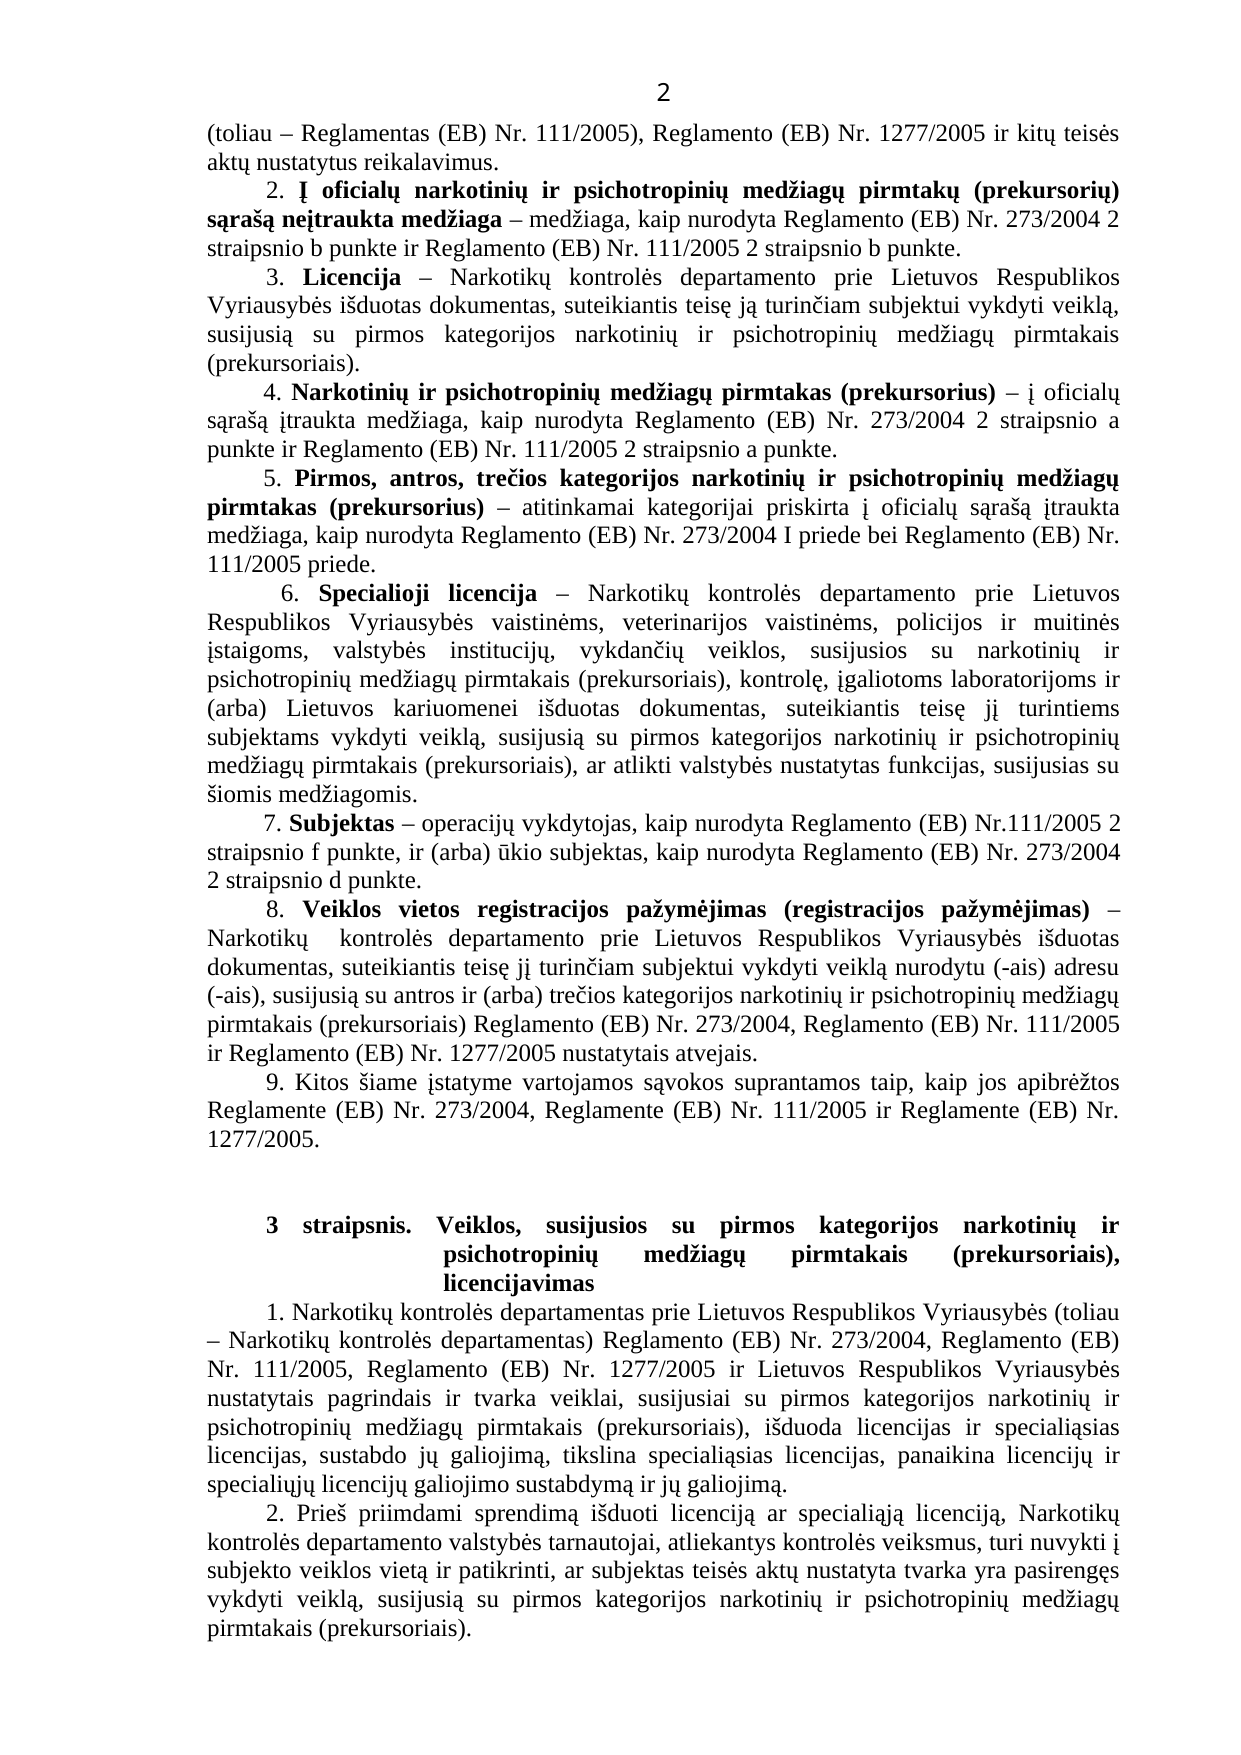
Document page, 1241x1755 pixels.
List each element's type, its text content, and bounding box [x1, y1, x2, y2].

text (toliau – Reglamentas (EB) Nr. 111/2005), Reglamento (EB) Nr. 1277/2005 ir kitų teisės aktų nustatytus reikalavimus. [207, 118, 1120, 176]
text 7. Subjektas – operacijų vykdytojas, kaip nurodyta Reglamento (EB) Nr.111/2005 2 straipsnio f punkte, ir (arba) ūkio subjektas, kaip nurodyta Reglamento (EB) Nr. 273/2004 2 straipsnio d punkte. [207, 808, 1122, 894]
text 8. Veiklos vietos registracijos pažymėjimas (registracijos pažymėjimas) – Narkotikų kontrolės departamento prie Lietuvos Respublikos Vyriausybės išduotas dokumentas, suteikiantis teisę jį turinčiam subjektui vykdyti veiklą nurodytu (-ais) adresu (-ais), susijusią su antros ir (arba) trečios kategorijos narkotinių ir psichotropinių medžiagų pirmtakais (prekursoriais) Reglamento (EB) Nr. 273/2004, Reglamento (EB) Nr. 111/2005 ir Reglamento (EB) Nr. 1277/2005 nustatytais atvejais. [207, 894, 1120, 1067]
text 5. Pirmos, antros, trečios kategorijos narkotinių ir psichotropinių medžiagų pirmtakas (prekursorius) – atitinkamai kategorijai priskirta į oficialų sąrašą įtraukta medžiaga, kaip nurodyta Reglamento (EB) Nr. 273/2004 I priede bei Reglamento (EB) Nr. 111/2005 priede. [207, 463, 1120, 578]
text 3 straipsnis. Veiklos, susijusios su pirmos kategorijos narkotinių ir psichotropinių medžiagų pirmtakais (prekursoriais), licencijavimas [266, 1211, 1120, 1297]
text 2. Prieš priimdami sprendimą išduoti licenciją ar specialiąją licenciją, Narkotikų kontrolės departamento valstybės tarnautojai, atliekantys kontrolės veiksmus, turi nuvykti į subjekto veiklos vietą ir patikrinti, ar subjektas teisės aktų nustatyta tvarka yra pasirengęs vykdyti veiklą, susijusią su pirmos kategorijos narkotinių ir psichotropinių medžiagų pirmtakais (prekursoriais). [207, 1498, 1120, 1642]
text 3. Licencija – Narkotikų kontrolės departamento prie Lietuvos Respublikos Vyriausybės išduotas dokumentas, suteikiantis teisę ją turinčiam subjektui vykdyti veiklą, susijusią su pirmos kategorijos narkotinių ir psichotropinių medžiagų pirmtakais (prekursoriais). [207, 262, 1120, 377]
text 1. Narkotikų kontrolės departamentas prie Lietuvos Respublikos Vyriausybės (toliau – Narkotikų kontrolės departamentas) Reglamento (EB) Nr. 273/2004, Reglamento (EB) Nr. 111/2005, Reglamento (EB) Nr. 1277/2005 ir Lietuvos Respublikos Vyriausybės nustatytais pagrindais ir tvarka veiklai, susijusiai su pirmos kategorijos narkotinių ir psichotropinių medžiagų pirmtakais (prekursoriais), išduoda licencijas ir specialiąsias licencijas, sustabdo jų galiojimą, tikslina specialiąsias licencijas, panaikina licencijų ir specialiųjų licencijų galiojimo sustabdymą ir jų galiojimą. [207, 1297, 1120, 1498]
text 9. Kitos šiame įstatyme vartojamos sąvokos suprantamos taip, kaip jos apibrėžtos Reglamente (EB) Nr. 273/2004, Reglamente (EB) Nr. 111/2005 ir Reglamente (EB) Nr. 1277/2005. [207, 1067, 1120, 1153]
text 2. Į oficialų narkotinių ir psichotropinių medžiagų pirmtakų (prekursorių) sąrašą neįtraukta medžiaga – medžiaga, kaip nurodyta Reglamento (EB) Nr. 273/2004 2 straipsnio b punkte ir Reglamento (EB) Nr. 111/2005 2 straipsnio b punkte. [207, 176, 1120, 262]
text 6. Specialioji licencija – Narkotikų kontrolės departamento prie Lietuvos Respublikos Vyriausybės vaistinėms, veterinarijos vaistinėms, policijos ir muitinės įstaigoms, valstybės institucijų, vykdančių veiklos, susijusios su narkotinių ir psichotropinių medžiagų pirmtakais (prekursoriais), kontrolę, įgaliotoms laboratorijoms ir (arba) Lietuvos kariuomenei išduotas dokumentas, suteikiantis teisę jį turintiems subjektams vykdyti veiklą, susijusią su pirmos kategorijos narkotinių ir psichotropinių medžiagų pirmtakais (prekursoriais), ar atlikti valstybės nustatytas funkcijas, susijusias su šiomis medžiagomis. [207, 578, 1120, 808]
text 4. Narkotinių ir psichotropinių medžiagų pirmtakas (prekursorius) – į oficialų sąrašą įtraukta medžiaga, kaip nurodyta Reglamento (EB) Nr. 273/2004 2 straipsnio a punkte ir Reglamento (EB) Nr. 111/2005 2 straipsnio a punkte. [207, 377, 1120, 463]
